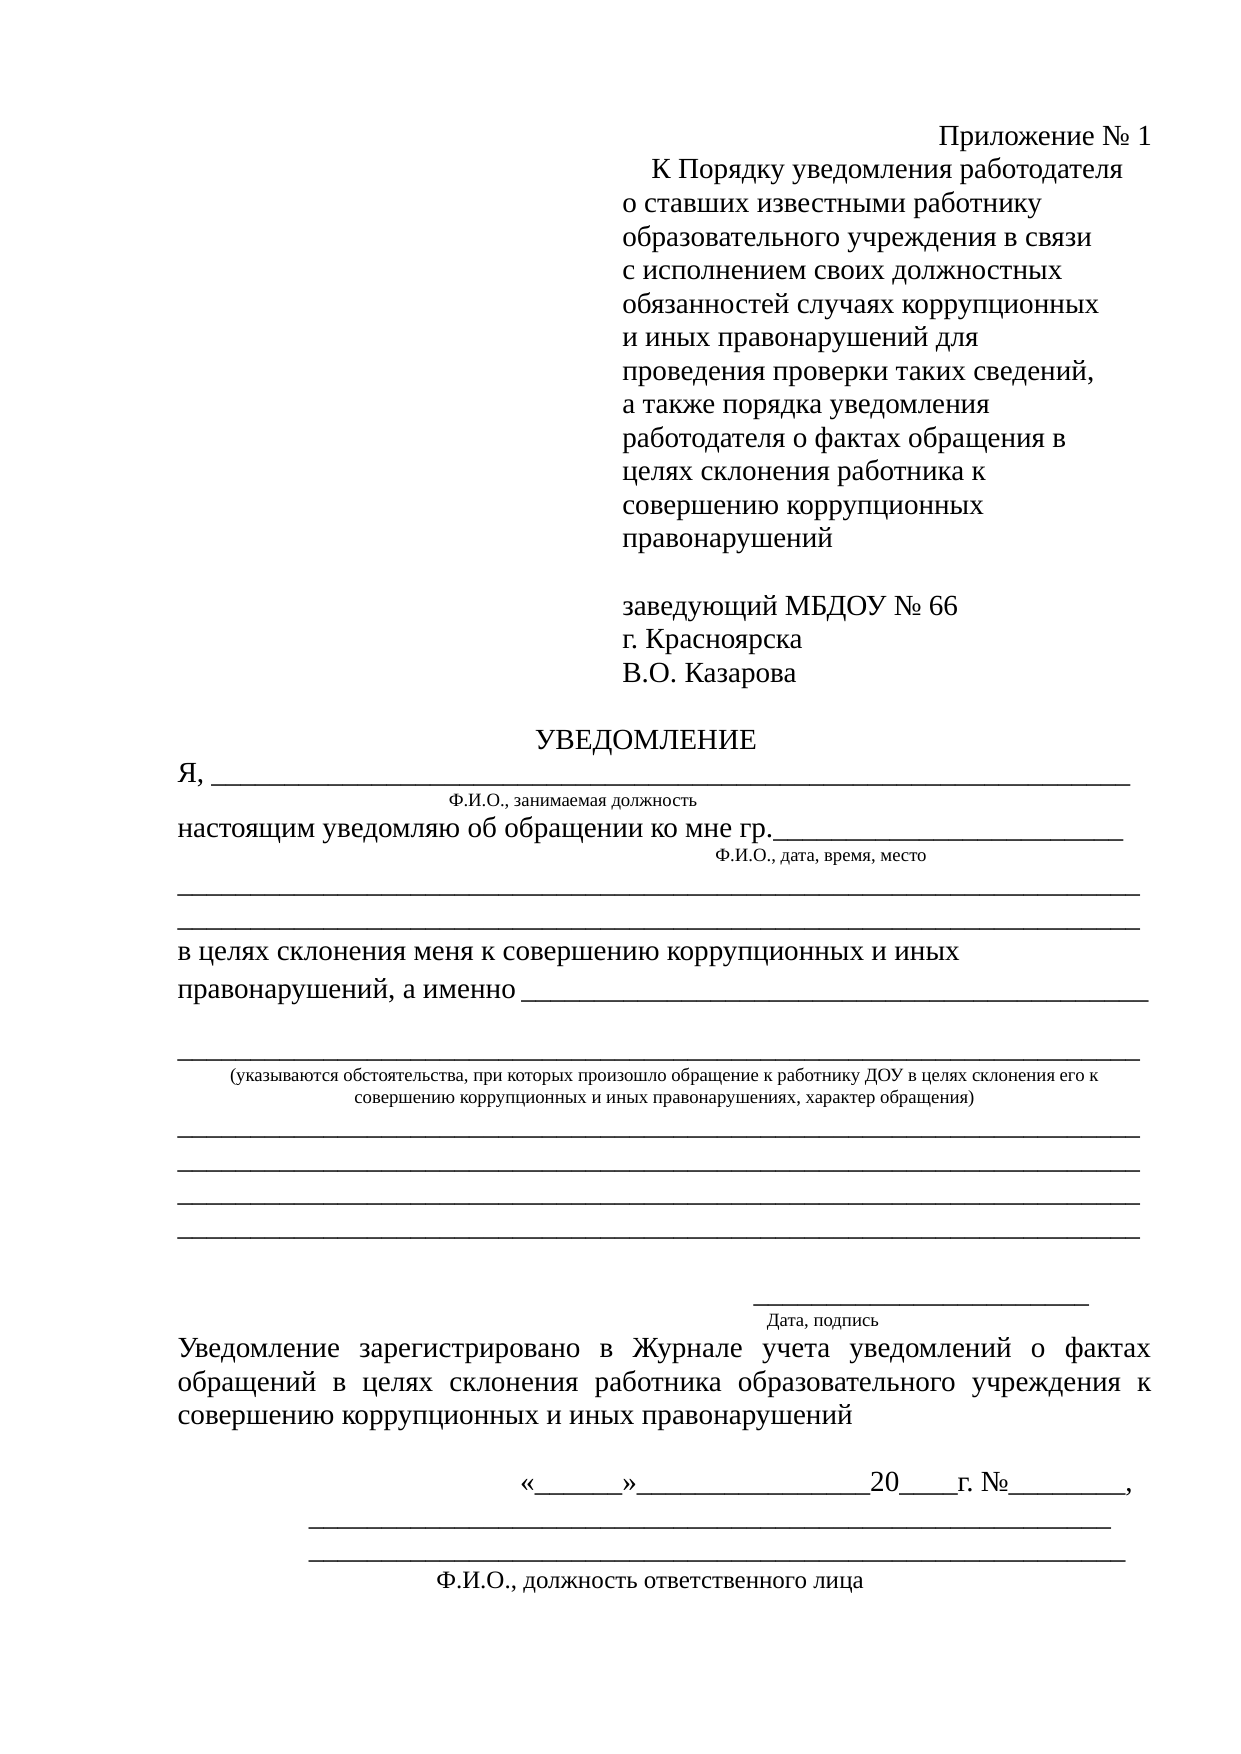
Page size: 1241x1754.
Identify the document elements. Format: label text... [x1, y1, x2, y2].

text К Порядку уведомления работодателя [177, 152, 1152, 185]
text с исполнением своих должностных [177, 252, 1152, 286]
text правонарушений [177, 521, 1152, 554]
text работодателя о фактах обращения в [177, 420, 1152, 453]
text ________________________________________________________ [177, 1531, 1152, 1565]
text г. Красноярска [177, 621, 1152, 655]
text «______»________________20____г. №________, [177, 1464, 1152, 1498]
text Ф.И.О., занимаемая должность [177, 789, 1152, 811]
text заведующий МБДОУ № 66 [177, 588, 1152, 621]
text настоящим уведомляю об обращении ко мне гр.________________________ [177, 811, 1152, 844]
text __________________________________________________________________ [177, 899, 1152, 933]
text УВЕДОМЛЕНИЕ [177, 722, 1152, 755]
text (указываются обстоятельства, при которых произошло обращение к работнику ДОУ в целях склонения его к совершению коррупционных и иных правонарушениях, характер обращения) [177, 1064, 1152, 1107]
text образовательного учреждения в связи [177, 219, 1152, 252]
text _______________________________________________________ [177, 1498, 1152, 1531]
text совершению коррупционных [177, 487, 1152, 521]
text о ставших известными работнику [177, 185, 1152, 219]
text __________________________________________________________________ [177, 1031, 1152, 1064]
text ________________________________________________________________________________________________________________________________________________________________________________________________________________________________________________________________________ [177, 1107, 1152, 1241]
text Уведомление зарегистрировано в Журнале учета уведомлений о фактах обращений в целях склонения работника образовательного учреждения к совершению коррупционных и иных правонарушений [177, 1330, 1152, 1431]
text Приложение № 1 [177, 118, 1152, 152]
text проведения проверки таких сведений, [177, 353, 1152, 386]
text Дата, подпись [177, 1308, 1152, 1330]
text Я, _______________________________________________________________ [177, 755, 1152, 789]
text _______________________ [177, 1275, 1152, 1308]
text Ф.И.О., должность ответственного лица [177, 1565, 1152, 1594]
text обязанностей случаях коррупционных [177, 286, 1152, 319]
text __________________________________________________________________ [177, 866, 1152, 899]
text и иных правонарушений для [177, 319, 1152, 353]
text Ф.И.О., дата, время, место [177, 844, 1152, 866]
text а также порядка уведомления [177, 386, 1152, 420]
text целях склонения работника к [177, 453, 1152, 487]
text В.О. Казарова [177, 655, 1152, 688]
text в целях склонения меня к совершению коррупционных и иных правонарушений, а именно ___________________________________________ [177, 933, 1152, 1005]
